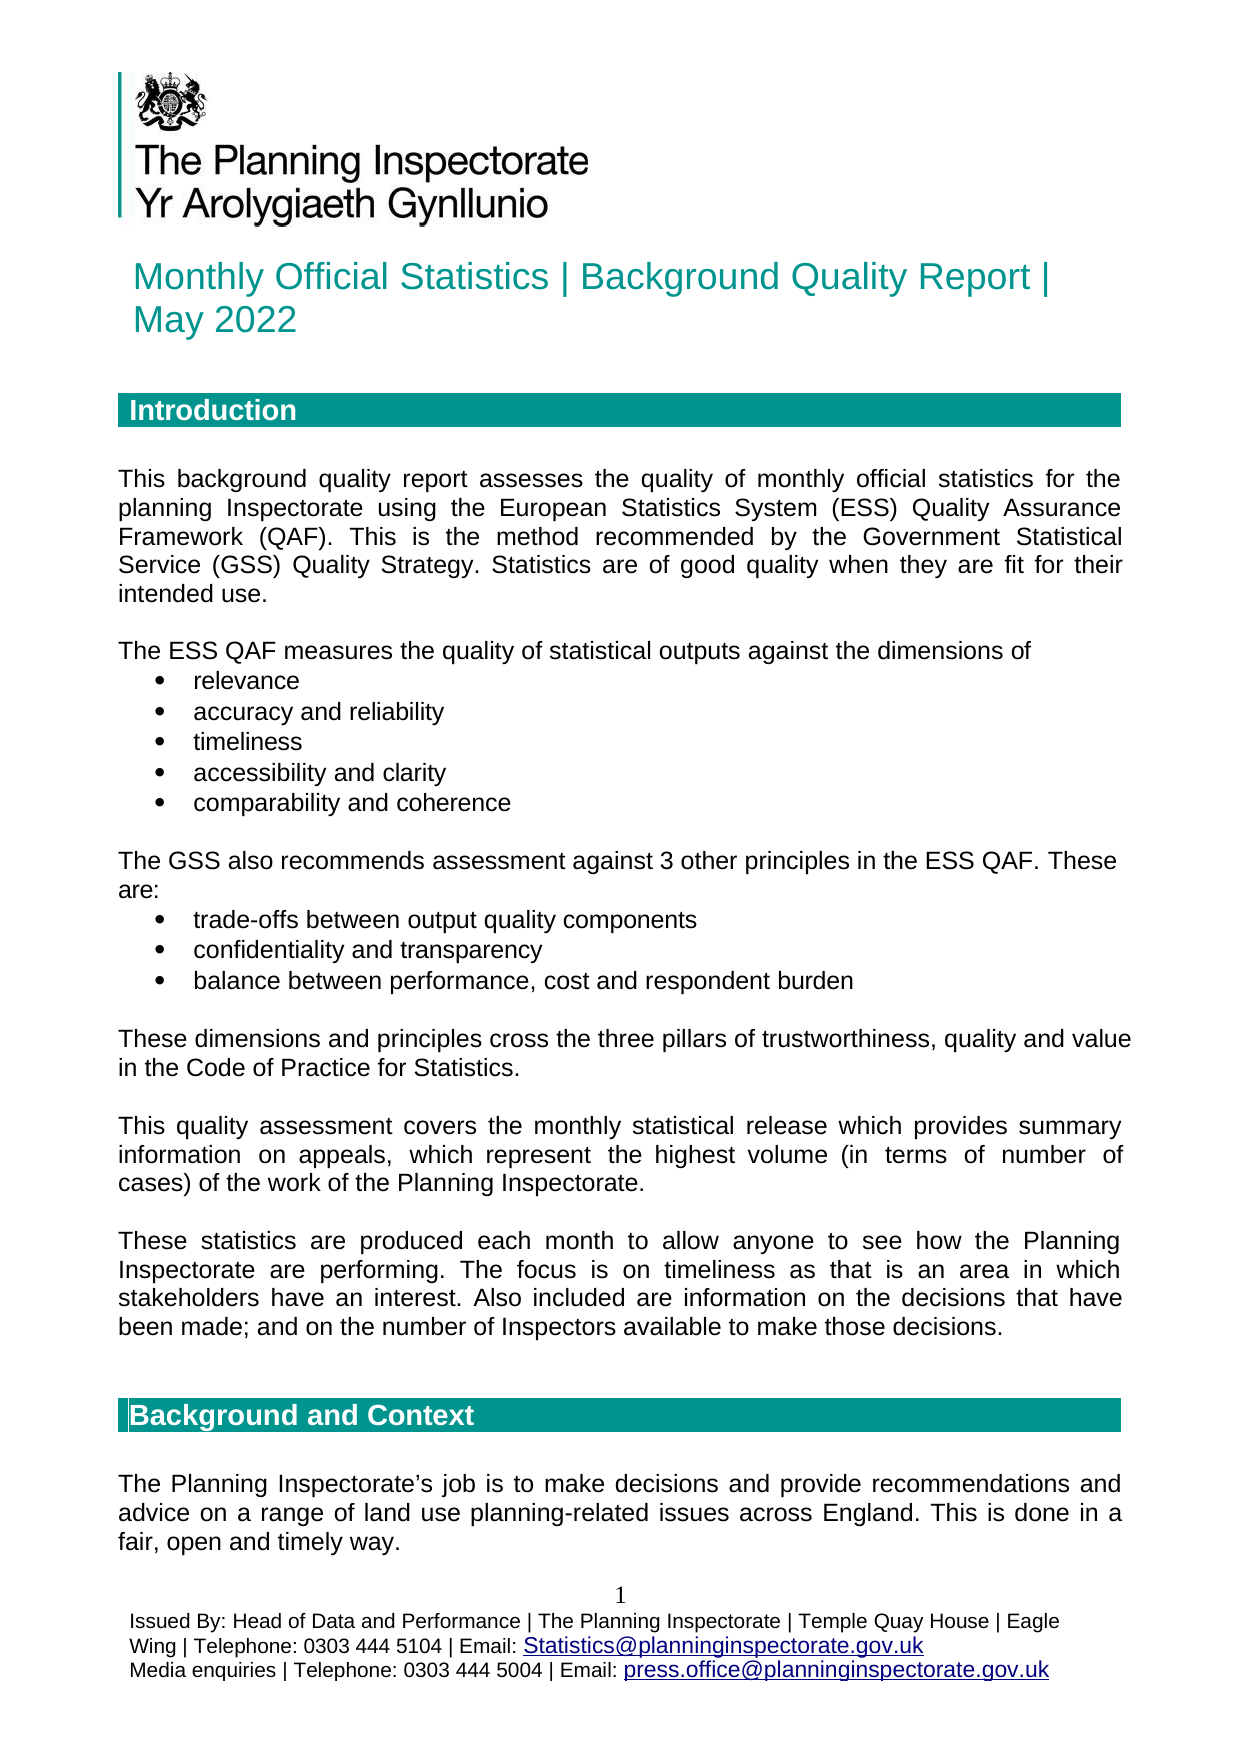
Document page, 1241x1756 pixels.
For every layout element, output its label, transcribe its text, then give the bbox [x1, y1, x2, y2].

list accessibility and clarity [155, 757, 1134, 787]
text These dimensions and principles cross the three pillars of trustworthiness, quality and value in the Code of Practice for Statistics. [118, 1024, 1134, 1082]
text This quality assessment covers the monthly statistical release which provides summary information on appeals, which represent the highest volume (in terms of number of cases) of the work of the Planning Inspectorate. [118, 1111, 1123, 1197]
text This background quality report assesses the quality of monthly official statistics for the planning Inspectorate using the European Statistics System (ESS) Quality Assurance Framework (QAF). This is the method recommended by the Government Statistical Service (GSS) Quality Strategy. Statistics are of good quality when they are fit for their intended use. [118, 464, 1123, 608]
text 1 [106, 1580, 1134, 1608]
list comparability and coherence [155, 787, 1134, 818]
subtitle Introduction [118, 393, 1134, 427]
subtitle Background and Context [118, 1398, 1134, 1432]
list trade-offs between output quality components [155, 904, 1134, 934]
list relevance [155, 665, 1134, 696]
list accuracy and reliability [155, 696, 1134, 726]
text Media enquiries | Telephone: 0303 444 5004 | Email: press.office@planninginspectorate.gov.uk [129, 1659, 1121, 1680]
list timeliness [155, 726, 1134, 757]
text The GSS also recommends assessment against 3 other principles in the ESS QAF. These are: [118, 846, 1134, 904]
list confidentiality and transparency [155, 934, 1134, 965]
text These statistics are produced each month to allow anyone to see how the Planning Inspectorate are performing. The focus is on timeliness as that is an area in which stakeholders have an interest. Also included are information on the decisions that have been made; and on the number of Inspectors available to make those decisions. [118, 1226, 1123, 1341]
text The ESS QAF measures the quality of statistical outputs against the dimensions of [118, 637, 1134, 665]
title Monthly Official Statistics | Background Quality Report | May 2022 [133, 254, 1116, 340]
text Issued By: Head of Data and Performance | The Planning Inspectorate | Temple Quay House | Eagle Wing | Telephone: 0303 444 5104 | Email: Statistics@planninginspectorate.gov.uk [129, 1608, 1098, 1659]
list balance between performance, cost and respondent burden [155, 965, 1134, 995]
text The Planning Inspectorate’s job is to make decisions and provide recommendations and advice on a range of land use planning-related issues across England. This is done in a fair, open and timely way. [118, 1469, 1123, 1555]
